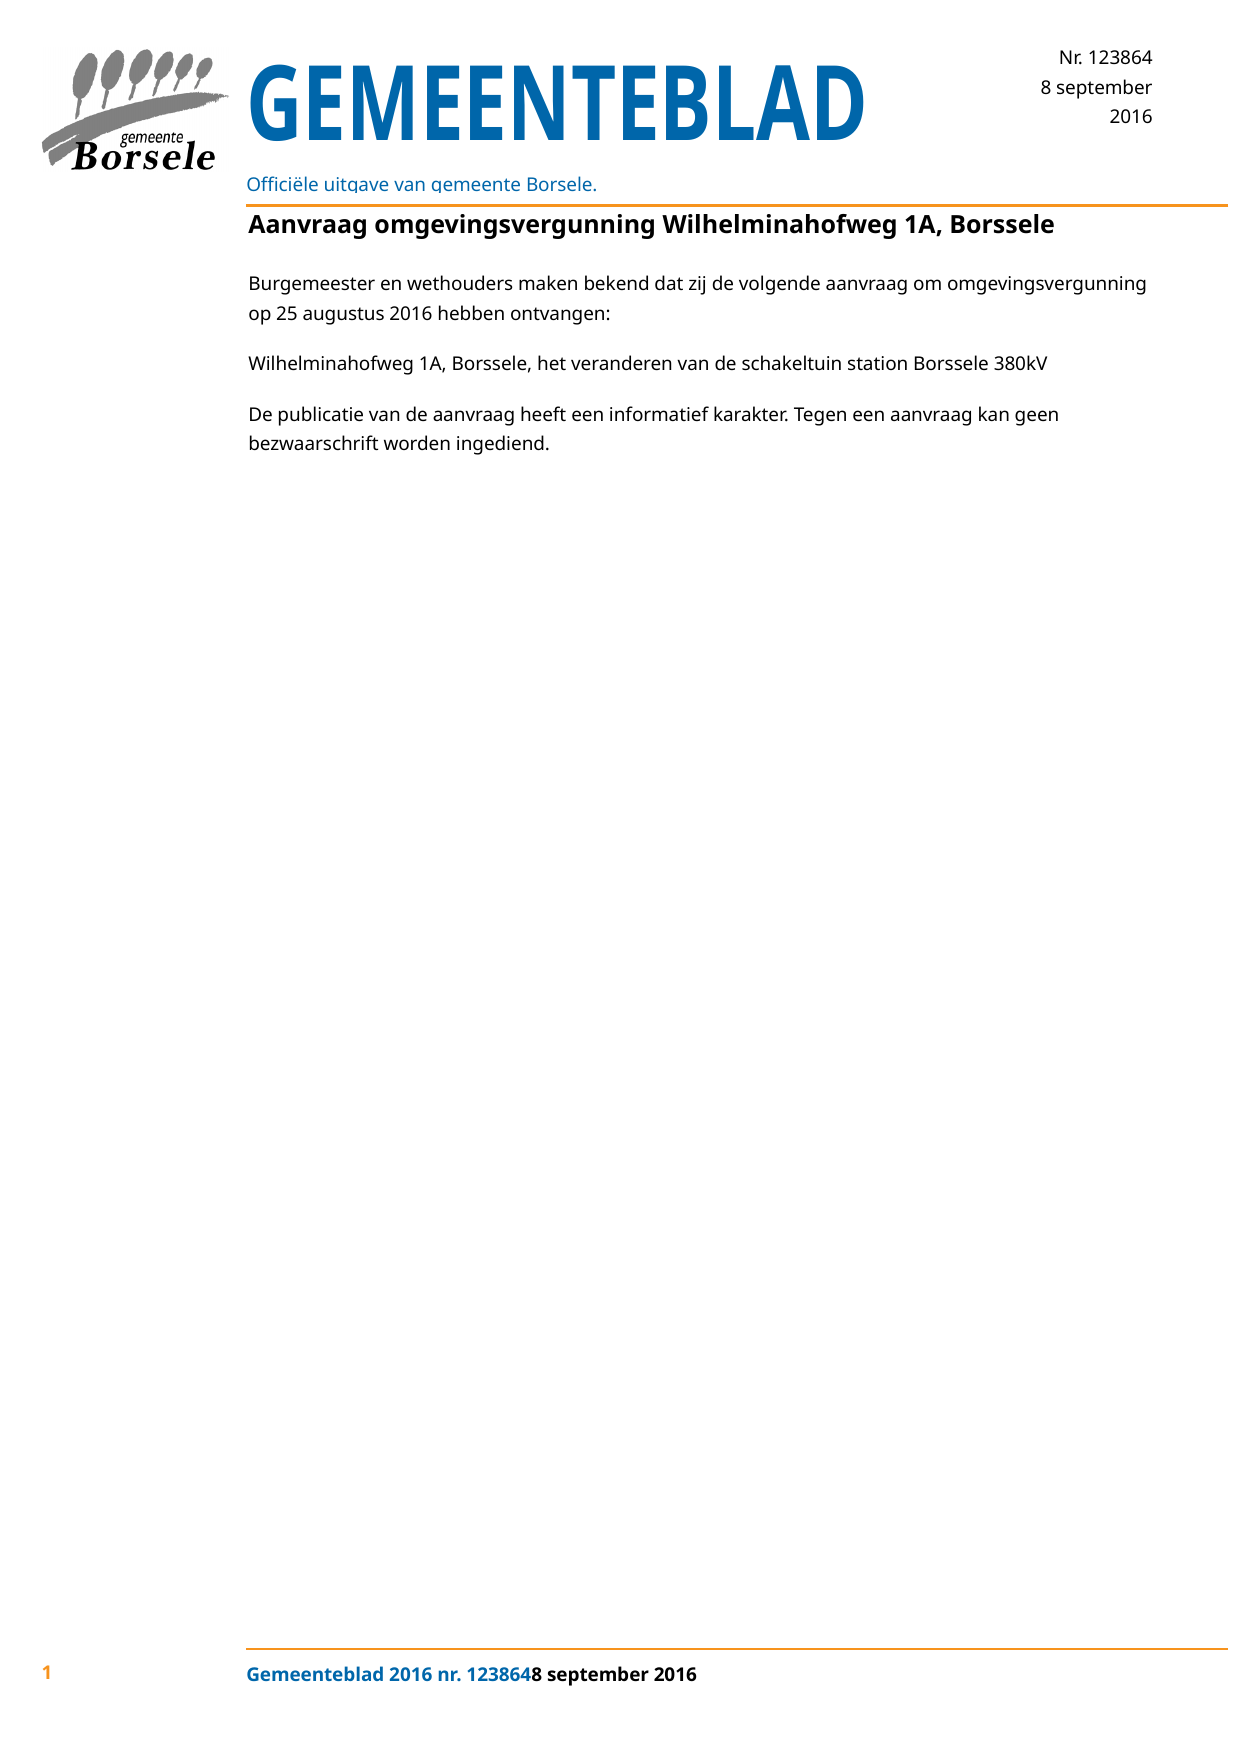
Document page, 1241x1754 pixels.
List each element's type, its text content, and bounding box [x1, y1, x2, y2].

text Wilhelminahofweg 1A, Borssele, het veranderen van de schakeltuin station Borssele 380kV [248, 350, 1152, 376]
text Burgemeester en wethouders maken bekend dat zij de volgende aanvraag om omgevingsvergunning op 25 augustus 2016 hebben ontvangen: [248, 270, 1152, 326]
text De publicatie van de aanvraag heeft een informatief karakter. Tegen een aanvraag kan geen bezwaarschrift worden ingediend. [248, 401, 1152, 456]
text Aanvraag omgevingsvergunning Wilhelminahofweg 1A, Borssele [248, 207, 1152, 241]
picture [41, 47, 231, 172]
